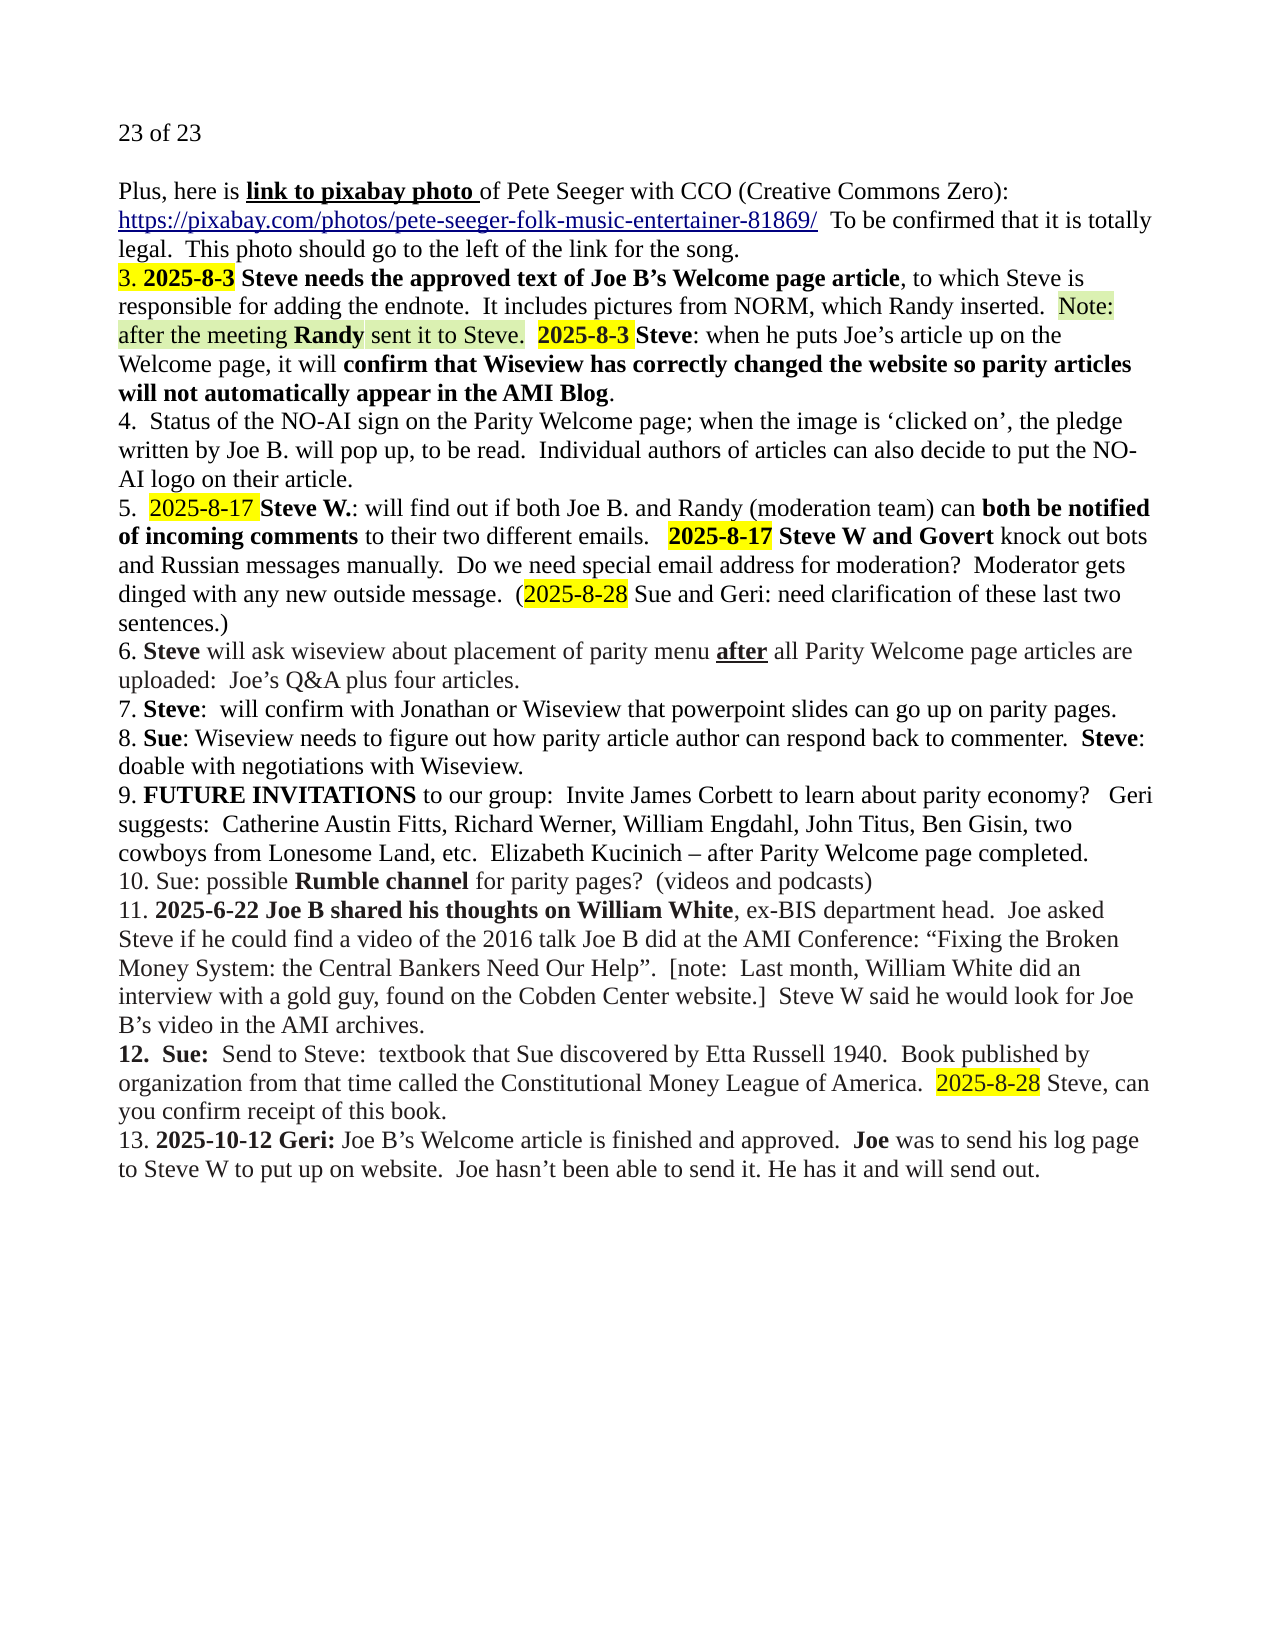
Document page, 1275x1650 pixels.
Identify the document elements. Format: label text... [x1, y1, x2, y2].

text 4. Status of the NO-AI sign on the Parity Welcome page; when the image is ‘clicked on’, the pledge written by Joe B. will pop up, to be read. Individual authors of articles can also decide to put the NO-AI logo on their article. [118, 406, 1157, 493]
text 12. Sue: Send to Steve: textbook that Sue discovered by Etta Russell 1940. Book published by organization from that time called the Constitutional Money League of America. 2025-8-28 Steve, can you confirm receipt of this book. [118, 1039, 1157, 1125]
text 5. 2025-8-17 Steve W.: will find out if both Joe B. and Randy (moderation team) can both be notified of incoming comments to their two different emails. 2025-8-17 Steve W and Govert knock out bots and Russian messages manually. Do we need special email address for moderation? Moderator gets dinged with any new outside message. (2025-8-28 Sue and Geri: need clarification of these last two sentences.) [118, 493, 1157, 636]
text 7. Steve: will confirm with Jonathan or Wiseview that powerpoint slides can go up on parity pages. [118, 694, 1157, 723]
text 6. Steve will ask wiseview about placement of parity menu after all Parity Welcome page articles are uploaded: Joe’s Q&A plus four articles. [118, 636, 1157, 694]
text 11. 2025-6-22 Joe B shared his thoughts on William White, ex-BIS department head. Joe asked Steve if he could find a video of the 2016 talk Joe B did at the AMI Conference: “Fixing the Broken Money System: the Central Bankers Need Our Help”. [note: Last month, William White did an interview with a gold guy, found on the Cobden Center website.] Steve W said he would look for Joe B’s video in the AMI archives. [118, 895, 1157, 1039]
text 10. Sue: possible Rumble channel for parity pages? (videos and podcasts) [118, 866, 1157, 895]
text Plus, here is link to pixabay photo of Pete Seeger with CCO (Creative Commons Zero): https://pixabay.com/photos/pete-seeger-folk-music-entertainer-81869/ To be confirmed that it is totally legal. This photo should go to the left of the link for the song. [118, 176, 1157, 263]
text 3. 2025-8-3 Steve needs the approved text of Joe B’s Welcome page article, to which Steve is responsible for adding the endnote. It includes pictures from NORM, which Randy inserted. Note: after the meeting Randy sent it to Steve. 2025-8-3 Steve: when he puts Joe’s article up on the Welcome page, it will confirm that Wiseview has correctly changed the website so parity articles will not automatically appear in the AMI Blog. [118, 263, 1157, 406]
text 13. 2025-10-12 Geri: Joe B’s Welcome article is finished and approved. Joe was to send his log page to Steve W to put up on website. Joe hasn’t been able to send it. He has it and will send out. [118, 1125, 1157, 1183]
text 9. FUTURE INVITATIONS to our group: Invite James Corbett to learn about parity economy? Geri suggests: Catherine Austin Fitts, Richard Werner, William Engdahl, John Titus, Ben Gisin, two cowboys from Lonesome Land, etc. Elizabeth Kucinich – after Parity Welcome page completed. [118, 780, 1157, 866]
text 8. Sue: Wiseview needs to figure out how parity article author can respond back to commenter. Steve: doable with negotiations with Wiseview. [118, 723, 1157, 780]
